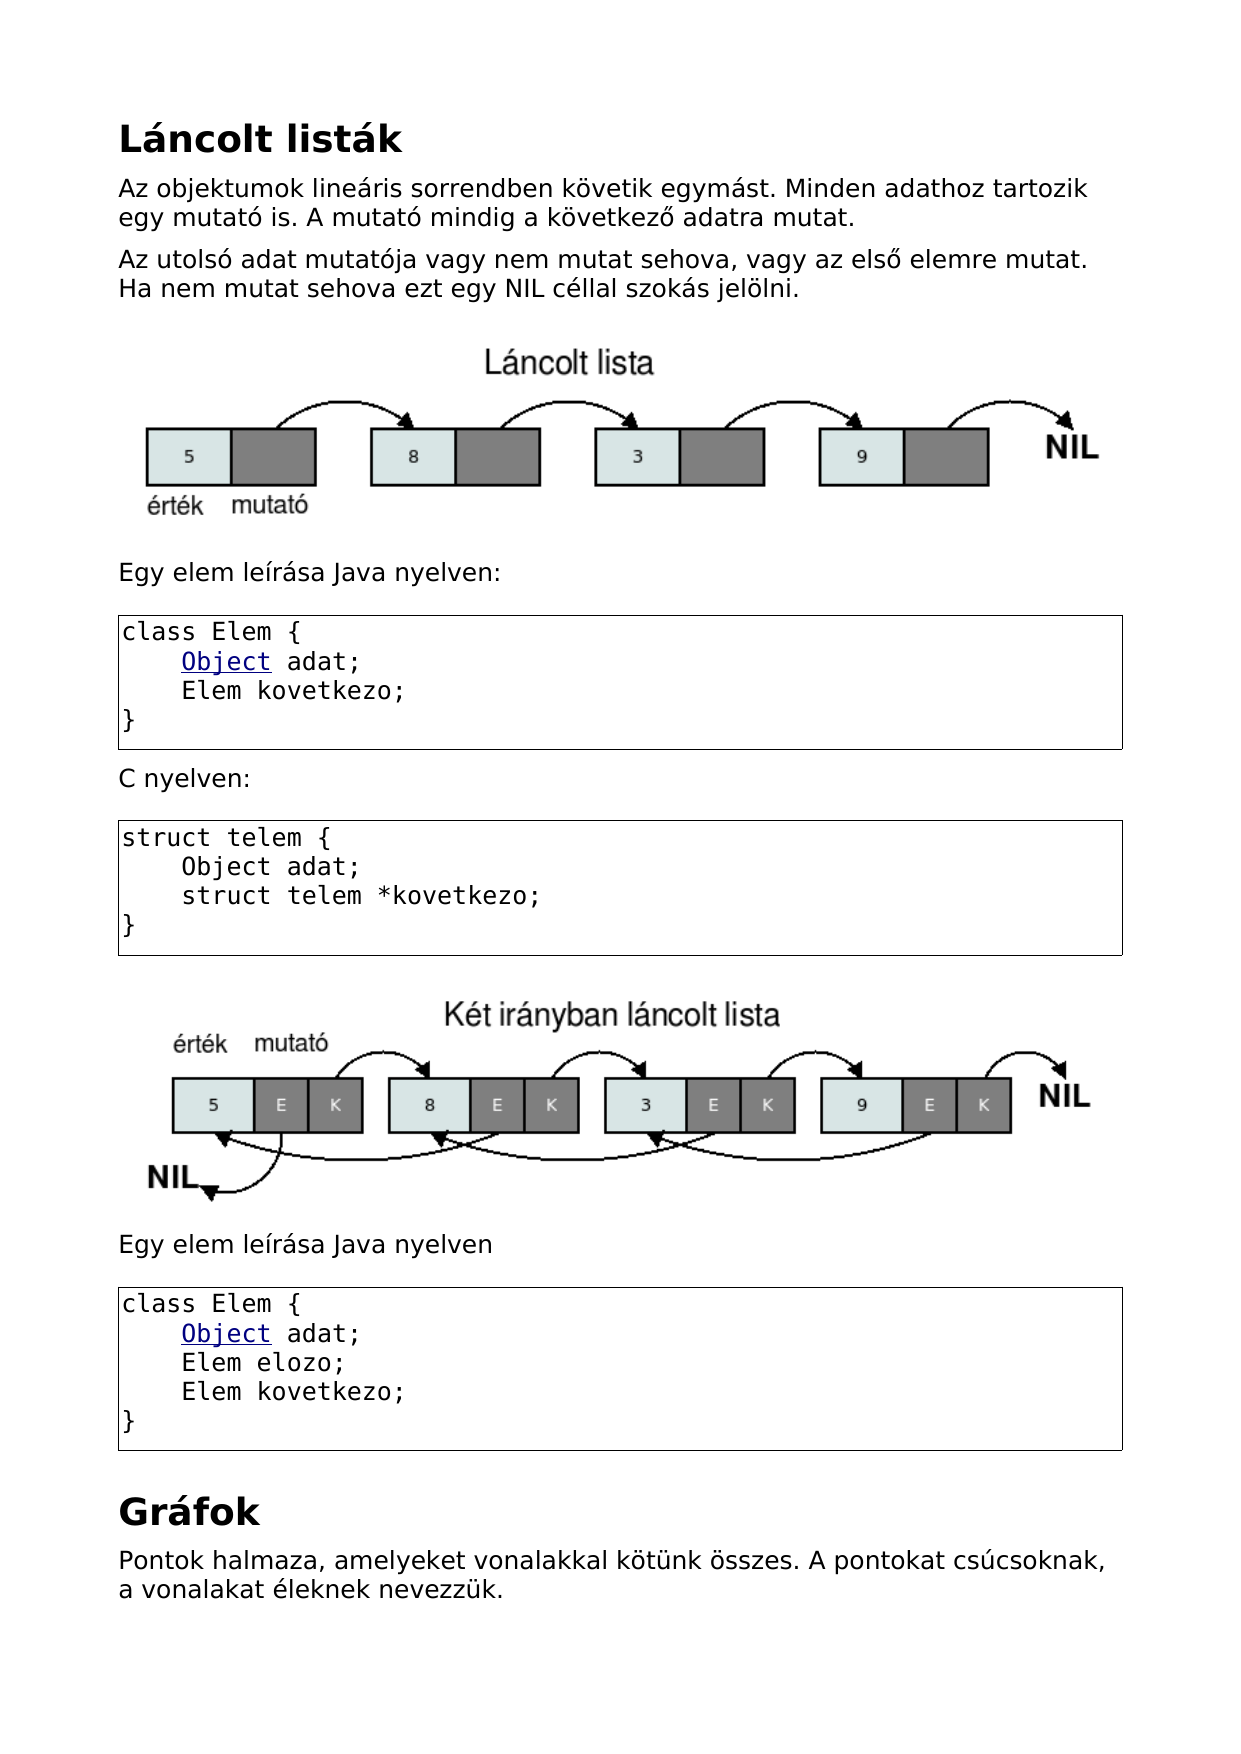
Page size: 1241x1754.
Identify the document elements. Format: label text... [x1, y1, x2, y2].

table_header class Elem { Object adat; Elem elozo; Elem kovetkezo; } [119, 1288, 1122, 1450]
subtitle Láncolt listák [118, 118, 1122, 162]
text Egy elem leírása Java nyelven [118, 1230, 1122, 1259]
text Az utolsó adat mutatója vagy nem mutat sehova, vagy az első elemre mutat. Ha nem mutat sehova ezt egy NIL céllal szokás jelölni. [118, 245, 1122, 303]
picture [118, 969, 1123, 1218]
picture [118, 316, 1123, 546]
table_header struct telem { Object adat; struct telem *kovetkezo; } [119, 821, 1122, 954]
subtitle Gráfok [118, 1490, 1122, 1534]
text Pontok halmaza, amelyeket vonalakkal kötünk összes. A pontokat csúcsoknak, a vonalakat éleknek nevezzük. [118, 1546, 1122, 1604]
text Az objektumok lineáris sorrendben követik egymást. Minden adathoz tartozik egy mutató is. A mutató mindig a következő adatra mutat. [118, 174, 1122, 233]
text Egy elem leírása Java nyelven: [118, 558, 1122, 587]
table_header class Elem { Object adat; Elem kovetkezo; } [119, 616, 1122, 749]
text C nyelven: [118, 764, 1122, 793]
